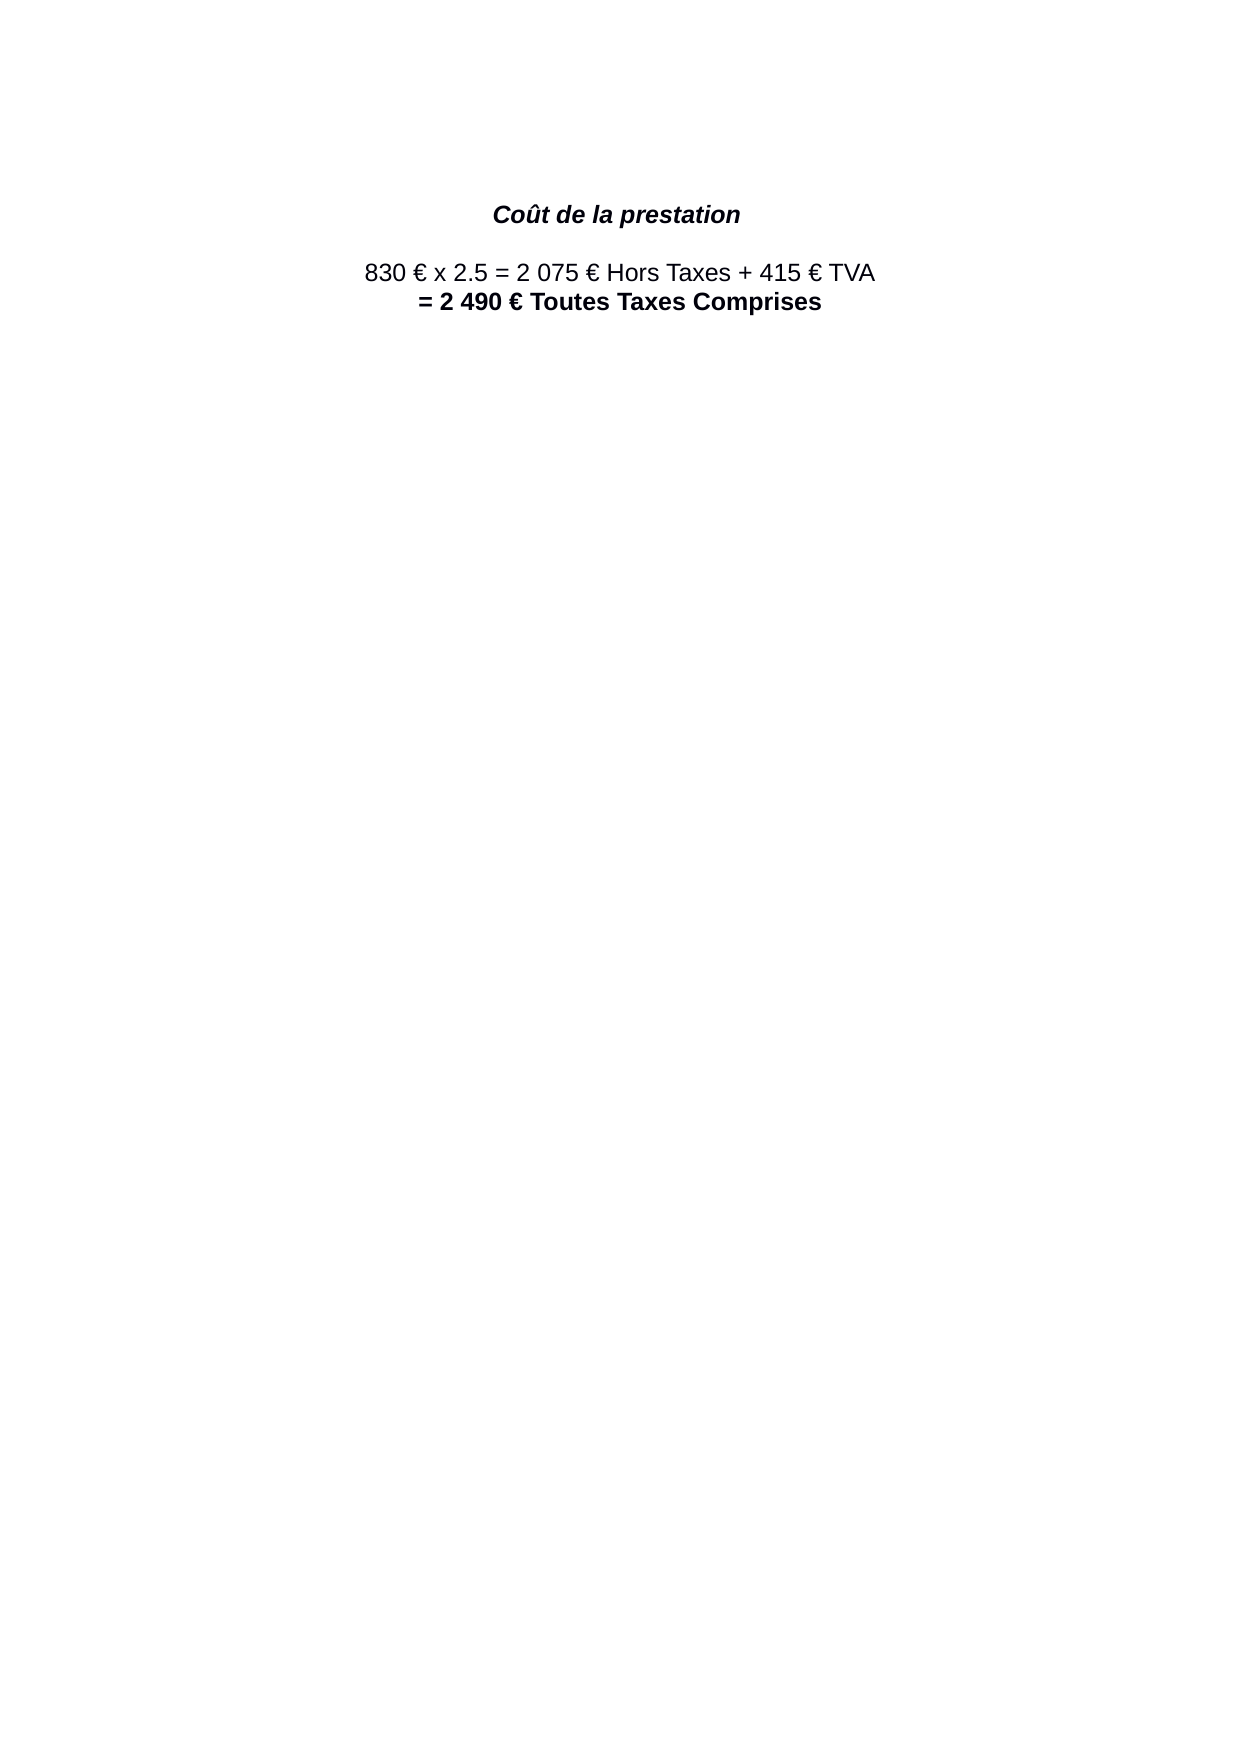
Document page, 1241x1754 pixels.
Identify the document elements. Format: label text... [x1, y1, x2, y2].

text 830 € x 2.5 = 2 075 € Hors Taxes + 415 € TVA [148, 258, 1093, 287]
text = 2 490 € Toutes Taxes Comprises [148, 287, 1093, 315]
text Coût de la prestation [148, 200, 1093, 229]
